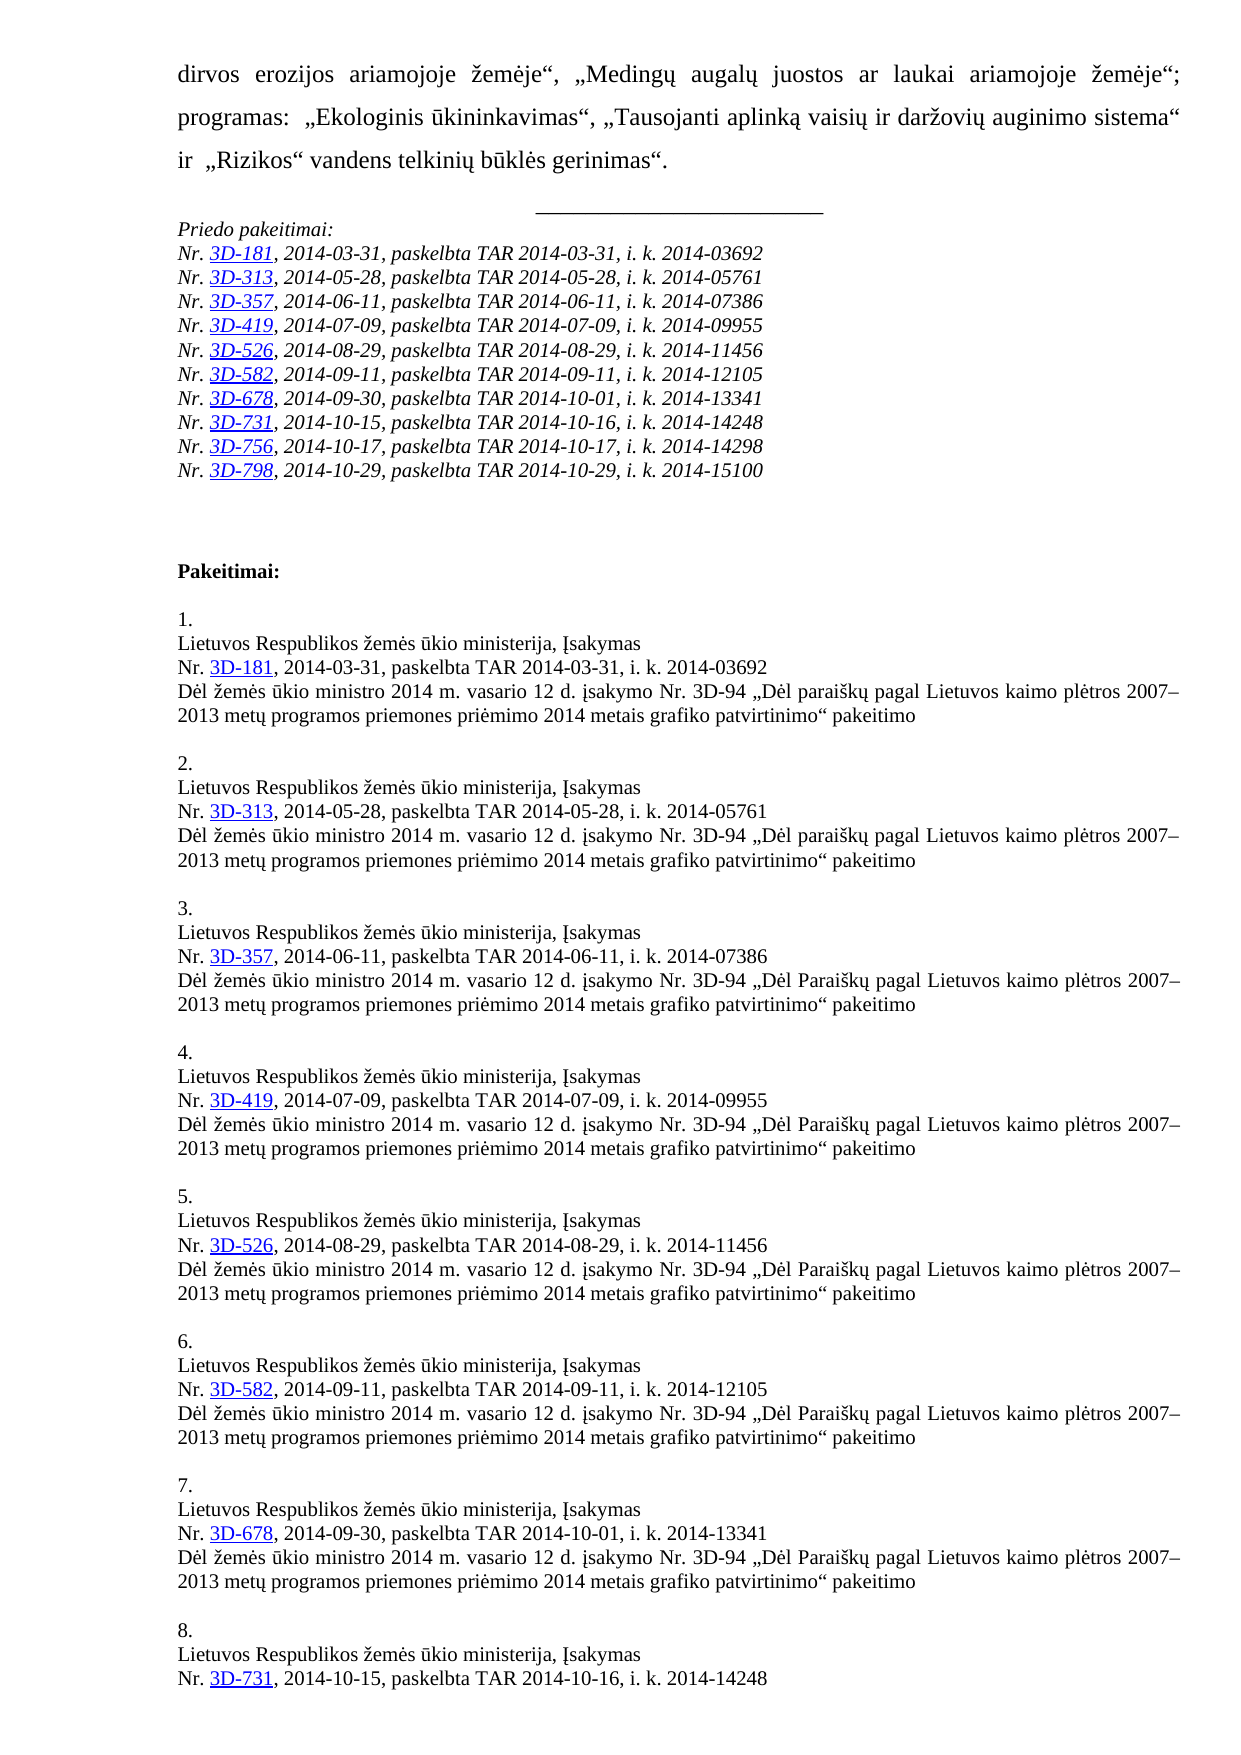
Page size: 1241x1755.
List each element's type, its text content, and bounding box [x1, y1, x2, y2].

text Lietuvos Respublikos žemės ūkio ministerija, Įsakymas [177, 920, 1181, 944]
text Lietuvos Respublikos žemės ūkio ministerija, Įsakymas [177, 1642, 1181, 1666]
text Lietuvos Respublikos žemės ūkio ministerija, Įsakymas [177, 631, 1181, 655]
text Nr. 3D-357, 2014-06-11, paskelbta TAR 2014-06-11, i. k. 2014-07386 [177, 944, 1181, 968]
text Dėl žemės ūkio ministro 2014 m. vasario 12 d. įsakymo Nr. 3D-94 „Dėl Paraiškų pagal Lietuvos kaimo plėtros 2007–2013 metų programos priemones priėmimo 2014 metais grafiko patvirtinimo“ pakeitimo [177, 1545, 1181, 1593]
text Nr. 3D-756, 2014-10-17, paskelbta TAR 2014-10-17, i. k. 2014-14298 [177, 434, 1181, 458]
text Nr. 3D-678, 2014-09-30, paskelbta TAR 2014-10-01, i. k. 2014-13341 [177, 386, 1181, 410]
text Nr. 3D-731, 2014-10-15, paskelbta TAR 2014-10-16, i. k. 2014-14248 [177, 410, 1181, 434]
text Pakeitimai: [177, 559, 1181, 583]
text Dėl žemės ūkio ministro 2014 m. vasario 12 d. įsakymo Nr. 3D-94 „Dėl Paraiškų pagal Lietuvos kaimo plėtros 2007–2013 metų programos priemones priėmimo 2014 metais grafiko patvirtinimo“ pakeitimo [177, 1257, 1181, 1305]
text Nr. 3D-582, 2014-09-11, paskelbta TAR 2014-09-11, i. k. 2014-12105 [177, 1377, 1181, 1401]
text 4. [177, 1040, 1181, 1064]
text Nr. 3D-419, 2014-07-09, paskelbta TAR 2014-07-09, i. k. 2014-09955 [177, 313, 1181, 337]
text Dėl žemės ūkio ministro 2014 m. vasario 12 d. įsakymo Nr. 3D-94 „Dėl Paraiškų pagal Lietuvos kaimo plėtros 2007–2013 metų programos priemones priėmimo 2014 metais grafiko patvirtinimo“ pakeitimo [177, 1401, 1181, 1449]
text 8. [177, 1617, 1181, 1642]
text 6. [177, 1329, 1181, 1353]
text Nr. 3D-313, 2014-05-28, paskelbta TAR 2014-05-28, i. k. 2014-05761 [177, 265, 1181, 289]
text _______________________ [177, 188, 1181, 217]
text Nr. 3D-181, 2014-03-31, paskelbta TAR 2014-03-31, i. k. 2014-03692 [177, 655, 1181, 679]
text Lietuvos Respublikos žemės ūkio ministerija, Įsakymas [177, 1064, 1181, 1088]
text 3. [177, 896, 1181, 920]
text Nr. 3D-313, 2014-05-28, paskelbta TAR 2014-05-28, i. k. 2014-05761 [177, 799, 1181, 823]
text Lietuvos Respublikos žemės ūkio ministerija, Įsakymas [177, 1208, 1181, 1232]
text 7. [177, 1473, 1181, 1497]
text 5. [177, 1184, 1181, 1208]
text Priedo pakeitimai: [177, 217, 1181, 241]
text Nr. 3D-526, 2014-08-29, paskelbta TAR 2014-08-29, i. k. 2014-11456 [177, 1232, 1181, 1257]
text Lietuvos Respublikos žemės ūkio ministerija, Įsakymas [177, 775, 1181, 799]
text Nr. 3D-526, 2014-08-29, paskelbta TAR 2014-08-29, i. k. 2014-11456 [177, 337, 1181, 362]
text Dėl žemės ūkio ministro 2014 m. vasario 12 d. įsakymo Nr. 3D-94 „Dėl Paraiškų pagal Lietuvos kaimo plėtros 2007–2013 metų programos priemones priėmimo 2014 metais grafiko patvirtinimo“ pakeitimo [177, 1112, 1181, 1160]
text Nr. 3D-357, 2014-06-11, paskelbta TAR 2014-06-11, i. k. 2014-07386 [177, 289, 1181, 313]
text Lietuvos Respublikos žemės ūkio ministerija, Įsakymas [177, 1353, 1181, 1377]
text Dėl žemės ūkio ministro 2014 m. vasario 12 d. įsakymo Nr. 3D-94 „Dėl paraiškų pagal Lietuvos kaimo plėtros 2007–2013 metų programos priemones priėmimo 2014 metais grafiko patvirtinimo“ pakeitimo [177, 679, 1181, 727]
text 2. [177, 751, 1181, 775]
text Nr. 3D-731, 2014-10-15, paskelbta TAR 2014-10-16, i. k. 2014-14248 [177, 1666, 1181, 1690]
text dirvos erozijos ariamojoje žemėje“, „Medingų augalų juostos ar laukai ariamojoje žemėje“; programas: „Ekologinis ūkininkavimas“, „Tausojanti aplinką vaisių ir daržovių auginimo sistema“ ir „Rizikos“ vandens telkinių būklės gerinimas“. [177, 59, 1181, 174]
text Nr. 3D-181, 2014-03-31, paskelbta TAR 2014-03-31, i. k. 2014-03692 [177, 241, 1181, 265]
text Dėl žemės ūkio ministro 2014 m. vasario 12 d. įsakymo Nr. 3D-94 „Dėl Paraiškų pagal Lietuvos kaimo plėtros 2007–2013 metų programos priemones priėmimo 2014 metais grafiko patvirtinimo“ pakeitimo [177, 968, 1181, 1016]
text 1. [177, 607, 1181, 631]
text Nr. 3D-678, 2014-09-30, paskelbta TAR 2014-10-01, i. k. 2014-13341 [177, 1521, 1181, 1545]
text Dėl žemės ūkio ministro 2014 m. vasario 12 d. įsakymo Nr. 3D-94 „Dėl paraiškų pagal Lietuvos kaimo plėtros 2007–2013 metų programos priemones priėmimo 2014 metais grafiko patvirtinimo“ pakeitimo [177, 823, 1181, 872]
text Nr. 3D-798, 2014-10-29, paskelbta TAR 2014-10-29, i. k. 2014-15100 [177, 458, 1181, 482]
text Nr. 3D-582, 2014-09-11, paskelbta TAR 2014-09-11, i. k. 2014-12105 [177, 362, 1181, 386]
text Nr. 3D-419, 2014-07-09, paskelbta TAR 2014-07-09, i. k. 2014-09955 [177, 1088, 1181, 1112]
text Lietuvos Respublikos žemės ūkio ministerija, Įsakymas [177, 1497, 1181, 1521]
